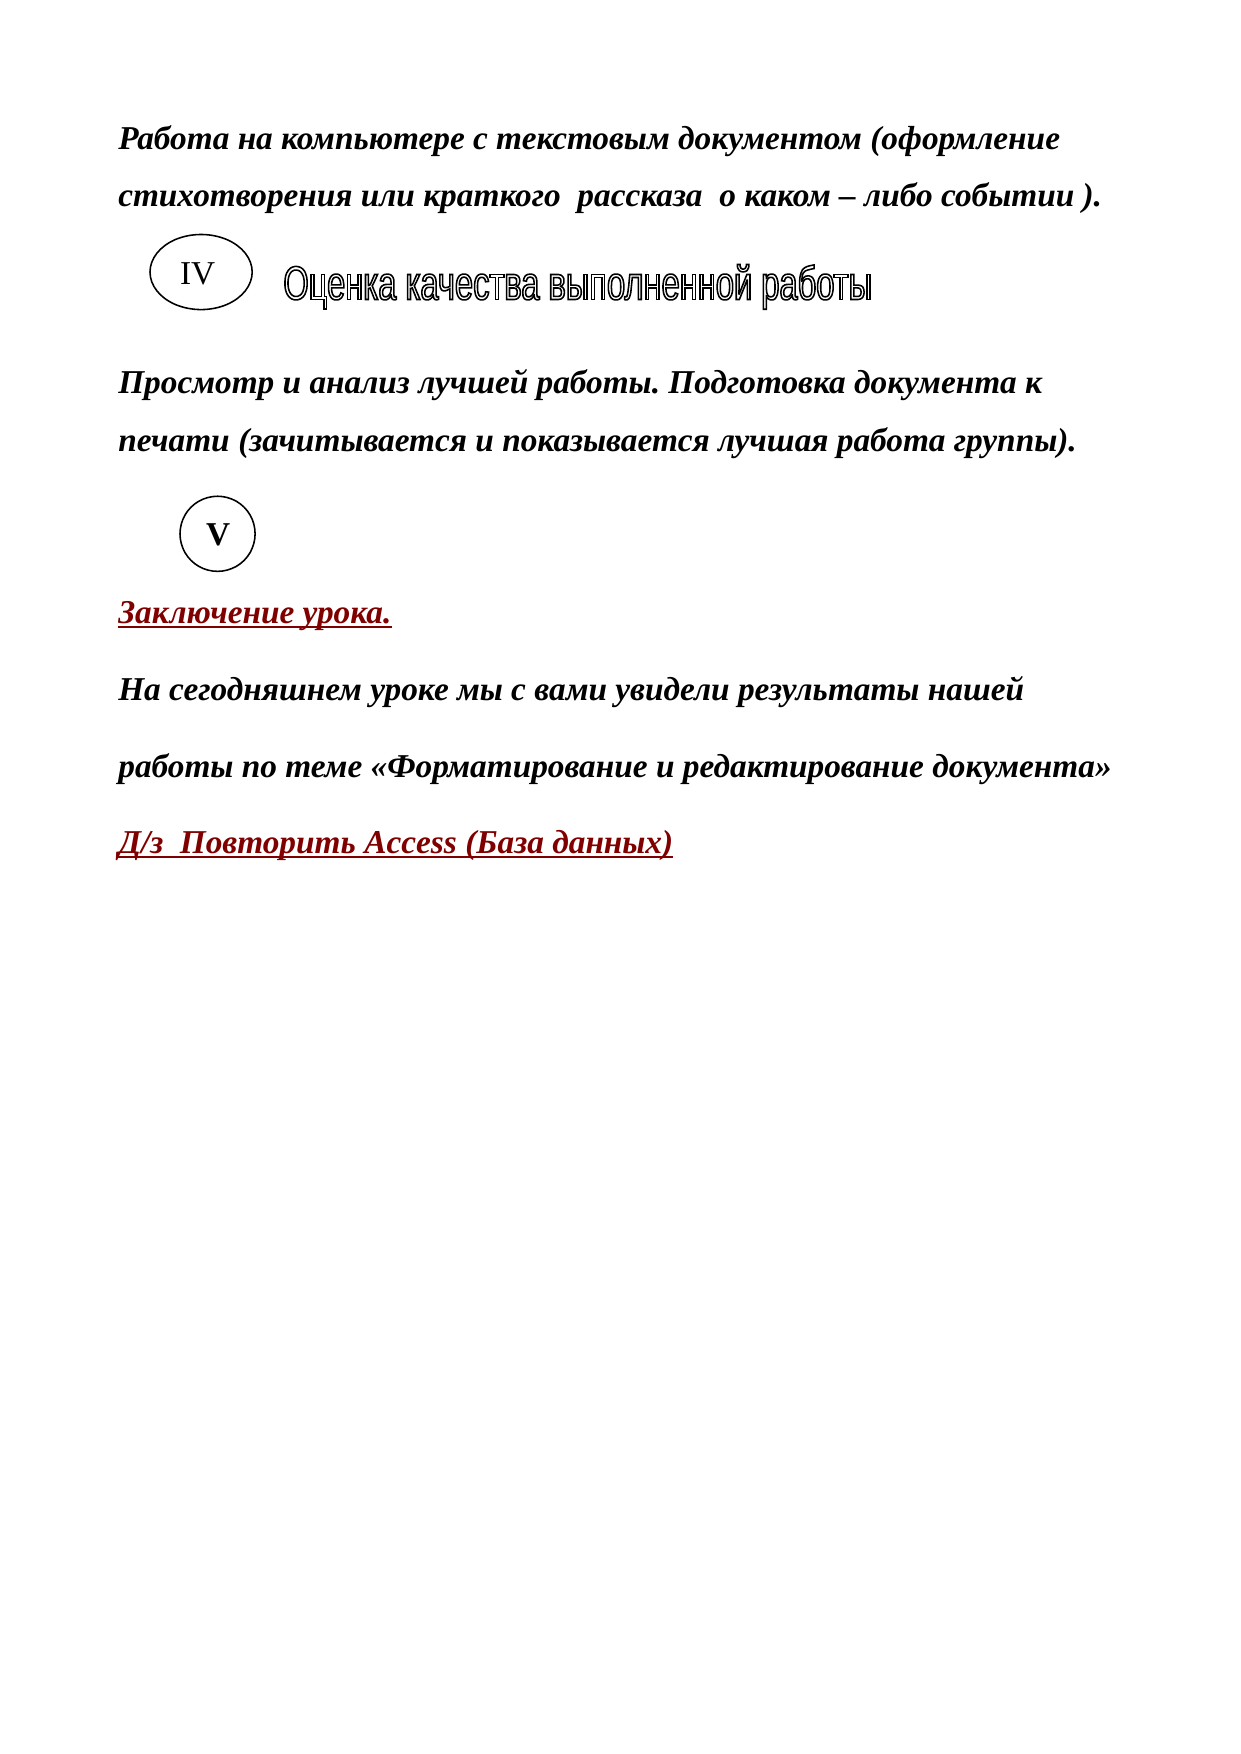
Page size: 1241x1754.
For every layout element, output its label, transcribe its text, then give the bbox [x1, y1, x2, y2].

text Д/з Повторить Access (База данных) [118, 823, 1122, 861]
text Просмотр и анализ лучшей работы. Подготовка документа к печати (зачитывается и показывается лучшая работа группы). [118, 363, 1122, 458]
text работы по теме «Форматирование и редактирование документа» [118, 746, 1122, 784]
text На сегодняшнем уроке мы с вами увидели результаты нашей [118, 669, 1122, 708]
text Заключение урока. [118, 593, 1122, 631]
text Работа на компьютере с текстовым документом (оформление стихотворения или краткого рассказа о каком – либо событии ). [118, 118, 1122, 214]
